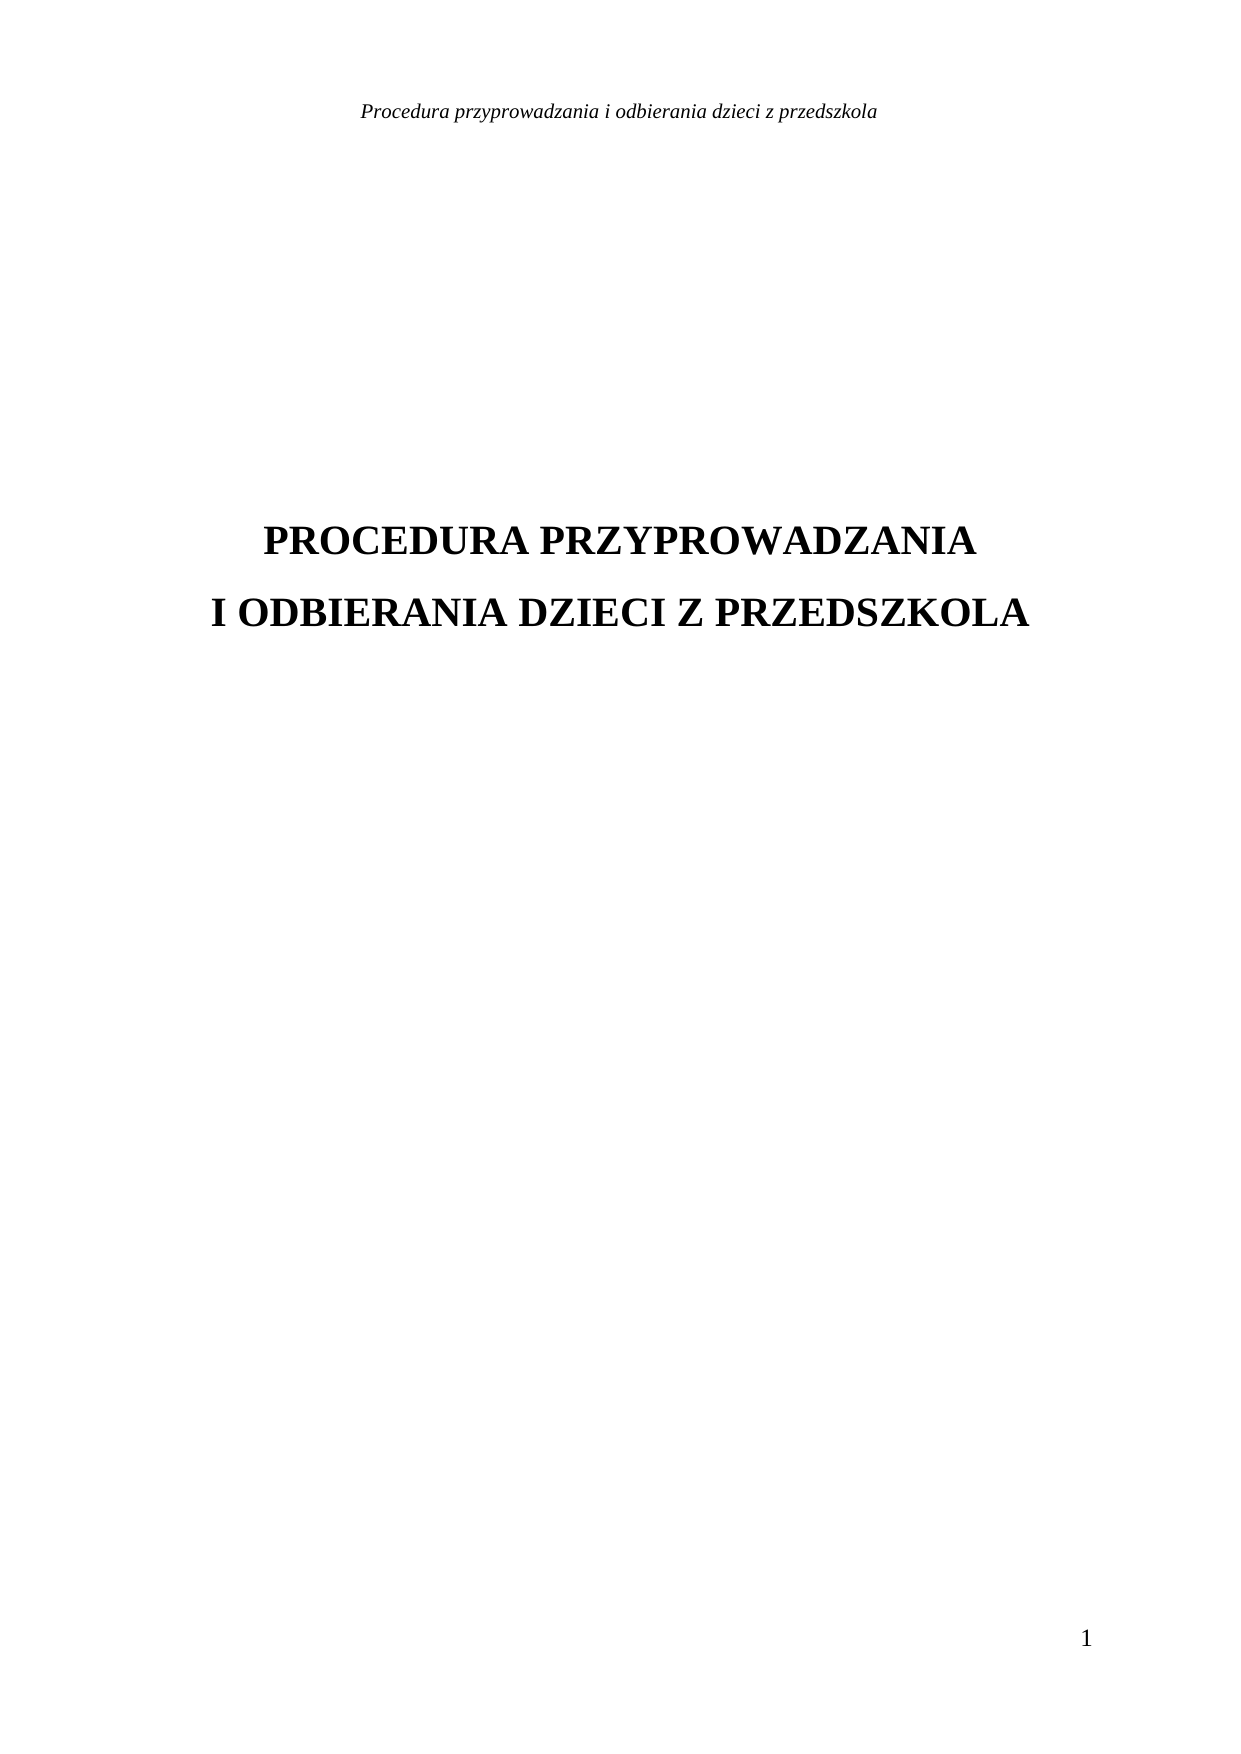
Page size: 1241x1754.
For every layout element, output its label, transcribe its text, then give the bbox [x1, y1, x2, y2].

text PROCEDURA PRZYPROWADZANIA I ODBIERANIA DZIECI Z PRZEDSZKOLA [148, 515, 1093, 635]
